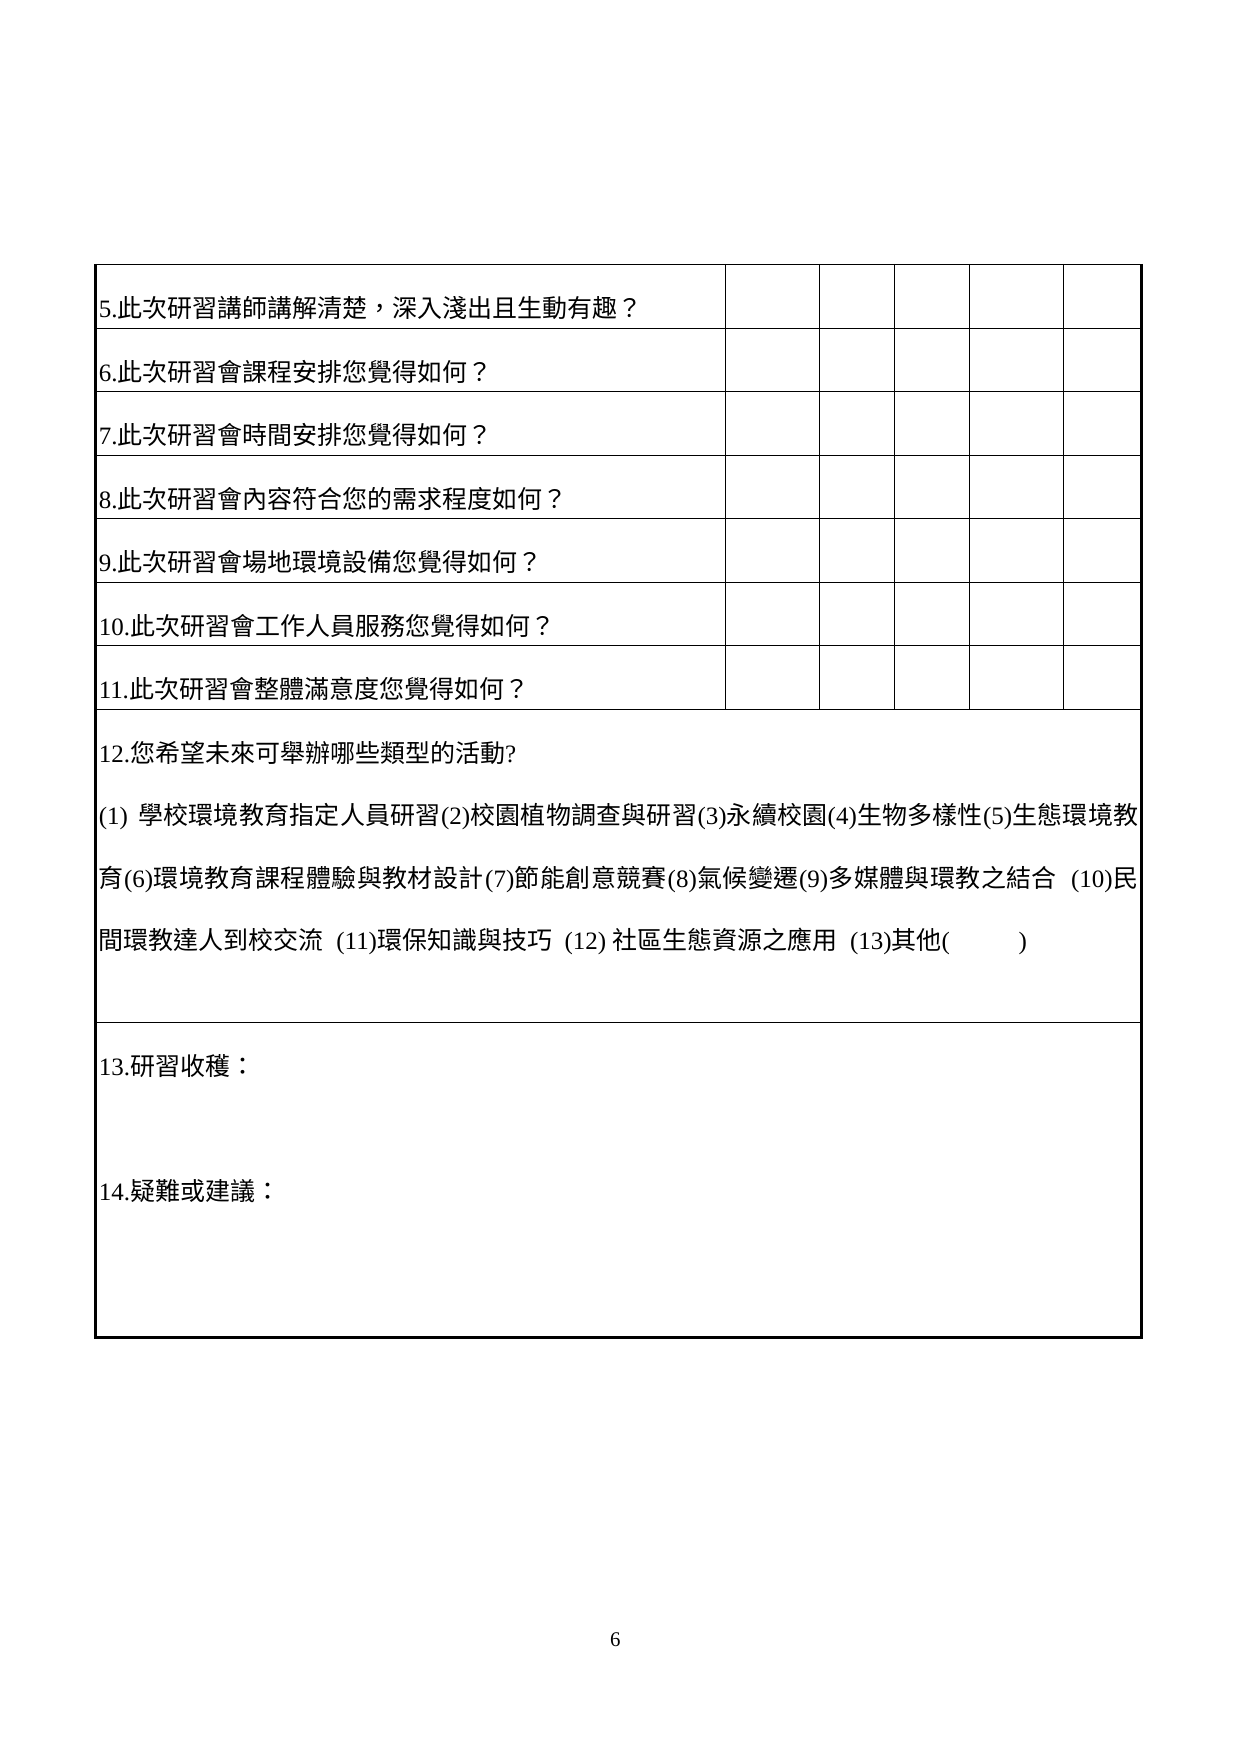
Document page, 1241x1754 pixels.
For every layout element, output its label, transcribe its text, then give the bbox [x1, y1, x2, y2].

table_cell [820, 456, 894, 518]
table_cell [895, 646, 969, 709]
table_cell [726, 265, 819, 327]
table_cell [820, 329, 894, 391]
table_cell [1064, 329, 1140, 391]
table_cell [1064, 392, 1140, 454]
table_cell [1064, 646, 1140, 709]
table_cell [726, 583, 819, 645]
table_cell 5.此次研習講師講解清楚，深入淺出且生動有趣？ [97, 265, 725, 327]
table_cell [895, 329, 969, 391]
table_cell 12.您希望未來可舉辦哪些類型的活動? (1) 學校環境教育指定人員研習(2)校園植物調查與研習(3)永續校園(4)生物多樣性(5)生態環境教育(6)環境教育課程體驗與教材設計(7)節能創意競賽(8)氣候變遷(9)多媒體與環教之結合 (10)民間環教達人到校交流 (11)環保知識與技巧 (12) 社區生態資源之應用 (13)其他( ) [97, 710, 1140, 1022]
table_cell [726, 519, 819, 582]
table_cell 10.此次研習會工作人員服務您覺得如何？ [97, 583, 725, 645]
table_cell [895, 519, 969, 582]
table_cell 7.此次研習會時間安排您覺得如何？ [97, 392, 725, 454]
table_cell [970, 329, 1063, 391]
table_cell [726, 329, 819, 391]
table_cell [820, 519, 894, 582]
table_cell [895, 583, 969, 645]
table_cell 9.此次研習會場地環境設備您覺得如何？ [97, 519, 725, 582]
table_cell [970, 392, 1063, 454]
table_cell [970, 456, 1063, 518]
table_cell 13.研習收穫： 14.疑難或建議： [97, 1023, 1140, 1336]
table_cell [895, 456, 969, 518]
table_cell [820, 583, 894, 645]
table_cell [895, 392, 969, 454]
table_cell [820, 392, 894, 454]
table_cell [970, 519, 1063, 582]
table_cell [1064, 456, 1140, 518]
table_cell 11.此次研習會整體滿意度您覺得如何？ [97, 646, 725, 709]
table_cell [895, 265, 969, 327]
table_cell [1064, 519, 1140, 582]
table_cell [970, 646, 1063, 709]
table_cell [820, 646, 894, 709]
table_cell [1064, 583, 1140, 645]
table_cell [970, 583, 1063, 645]
table_cell [970, 265, 1063, 327]
table_cell 8.此次研習會內容符合您的需求程度如何？ [97, 456, 725, 518]
table_cell [1064, 265, 1140, 327]
table_cell 6.此次研習會課程安排您覺得如何？ [97, 329, 725, 391]
table_cell [726, 456, 819, 518]
table_cell [726, 392, 819, 454]
table_cell [820, 265, 894, 327]
table_cell [726, 646, 819, 709]
